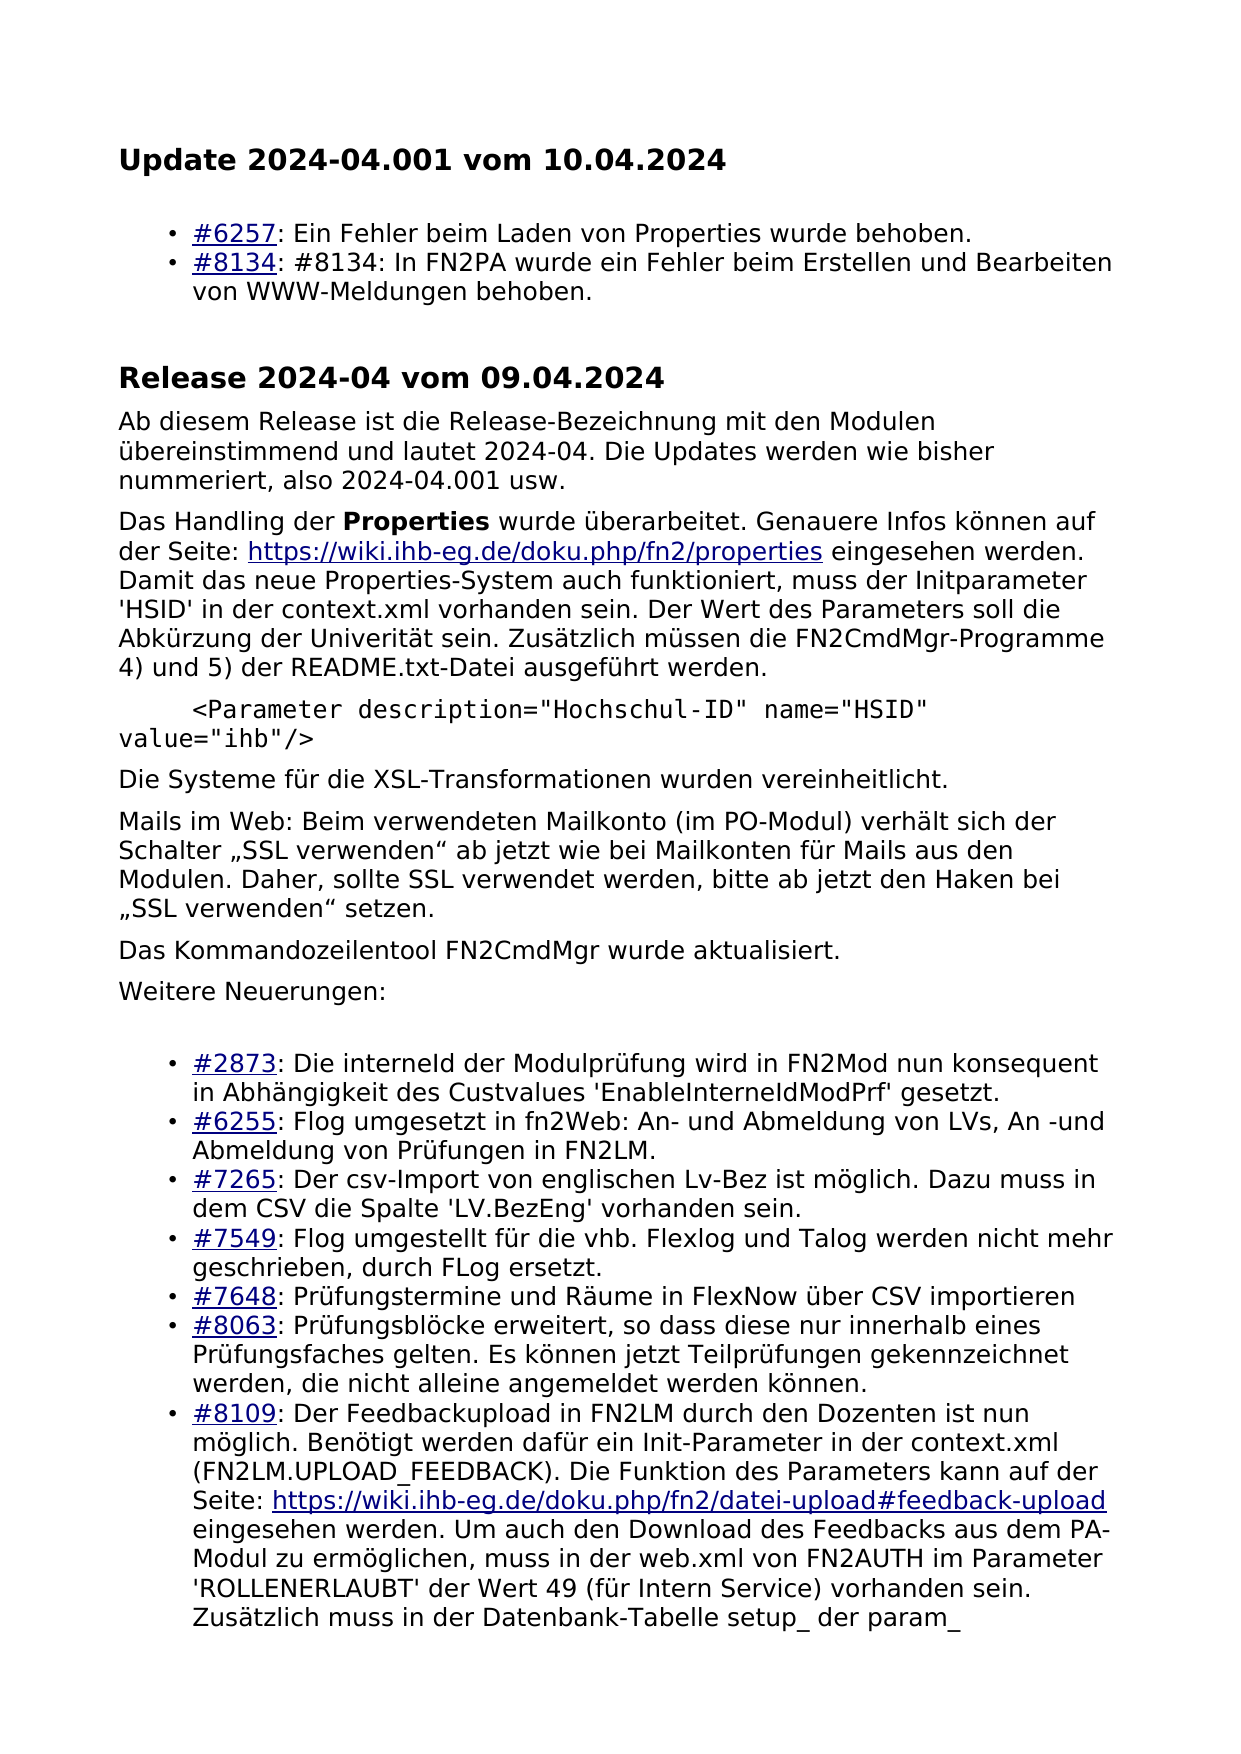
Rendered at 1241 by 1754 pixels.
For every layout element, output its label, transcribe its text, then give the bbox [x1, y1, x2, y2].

list #7648: Prüfungstermine und Räume in FlexNow über CSV importieren [177, 1282, 1122, 1311]
subtitle Release 2024-04 vom 09.04.2024 [118, 361, 1122, 395]
list #8109: Der Feedbackupload in FN2LM durch den Dozenten ist nun möglich. Benötigt werden dafür ein Init-Parameter in der context.xml (FN2LM.UPLOAD_FEEDBACK). Die Funktion des Parameters kann auf der Seite: https://wiki.ihb-eg.de/doku.php/fn2/datei-upload#feedback-upload eingesehen werden. Um auch den Download des Feedbacks aus dem PA-Modul zu ermöglichen, muss in der web.xml von FN2AUTH im Parameter 'ROLLENERLAUBT' der Wert 49 (für Intern Service) vorhanden sein. Zusätzlich muss in der Datenbank-Tabelle setup_ der param_ [177, 1399, 1122, 1632]
text Das Kommandozeilentool FN2CmdMgr wurde aktualisiert. [118, 936, 1122, 965]
text Die Systeme für die XSL-Transformationen wurden vereinheitlicht. [118, 765, 1122, 794]
text Mails im Web: Beim verwendeten Mailkonto (im PO-Modul) verhält sich der Schalter „SSL verwenden“ ab jetzt wie bei Mailkonten für Mails aus den Modulen. Daher, sollte SSL verwendet werden, bitte ab jetzt den Haken bei „SSL verwenden“ setzen. [118, 807, 1122, 923]
list #8063: Prüfungsblöcke erweitert, so dass diese nur innerhalb eines Prüfungsfaches gelten. Es können jetzt Teilprüfungen gekennzeichnet werden, die nicht alleine angemeldet werden können. [177, 1311, 1122, 1399]
subtitle Update 2024-04.001 vom 10.04.2024 [118, 143, 1122, 177]
text Das Handling der Properties wurde überarbeitet. Genauere Infos können auf der Seite: https://wiki.ihb-eg.de/doku.php/fn2/properties eingesehen werden. Damit das neue Properties-System auch funktioniert, muss der Initparameter 'HSID' in der context.xml vorhanden sein. Der Wert des Parameters soll die Abkürzung der Univerität sein. Zusätzlich müssen die FN2CmdMgr-Programme 4) und 5) der README.txt-Datei ausgeführt werden. [118, 507, 1122, 682]
text Weitere Neuerungen: [118, 978, 1122, 1007]
list #6257: Ein Fehler beim Laden von Properties wurde behoben. [177, 219, 1122, 248]
list #7265: Der csv-Import von englischen Lv-Bez ist möglich. Dazu muss in dem CSV die Spalte 'LV.BezEng' vorhanden sein. [177, 1165, 1122, 1224]
list #2873: Die interneId der Modulprüfung wird in FN2Mod nun konsequent in Abhängigkeit des Custvalues 'EnableInterneIdModPrf' gesetzt. [177, 1049, 1122, 1107]
list #6255: Flog umgesetzt in fn2Web: An- und Abmeldung von LVs, An -und Abmeldung von Prüfungen in FN2LM. [177, 1107, 1122, 1165]
text Ab diesem Release ist die Release-Bezeichnung mit den Modulen übereinstimmend und lautet 2024-04. Die Updates werden wie bisher nummeriert, also 2024-04.001 usw. [118, 407, 1122, 495]
list #8134: #8134: In FN2PA wurde ein Fehler beim Erstellen und Bearbeiten von WWW-Meldungen behoben. [177, 248, 1122, 307]
text <Parameter description="Hochschul-ID" name="HSID" value="ihb"/> [118, 695, 1122, 753]
list #7549: Flog umgestellt für die vhb. Flexlog und Talog werden nicht mehr geschrieben, durch FLog ersetzt. [177, 1224, 1122, 1282]
